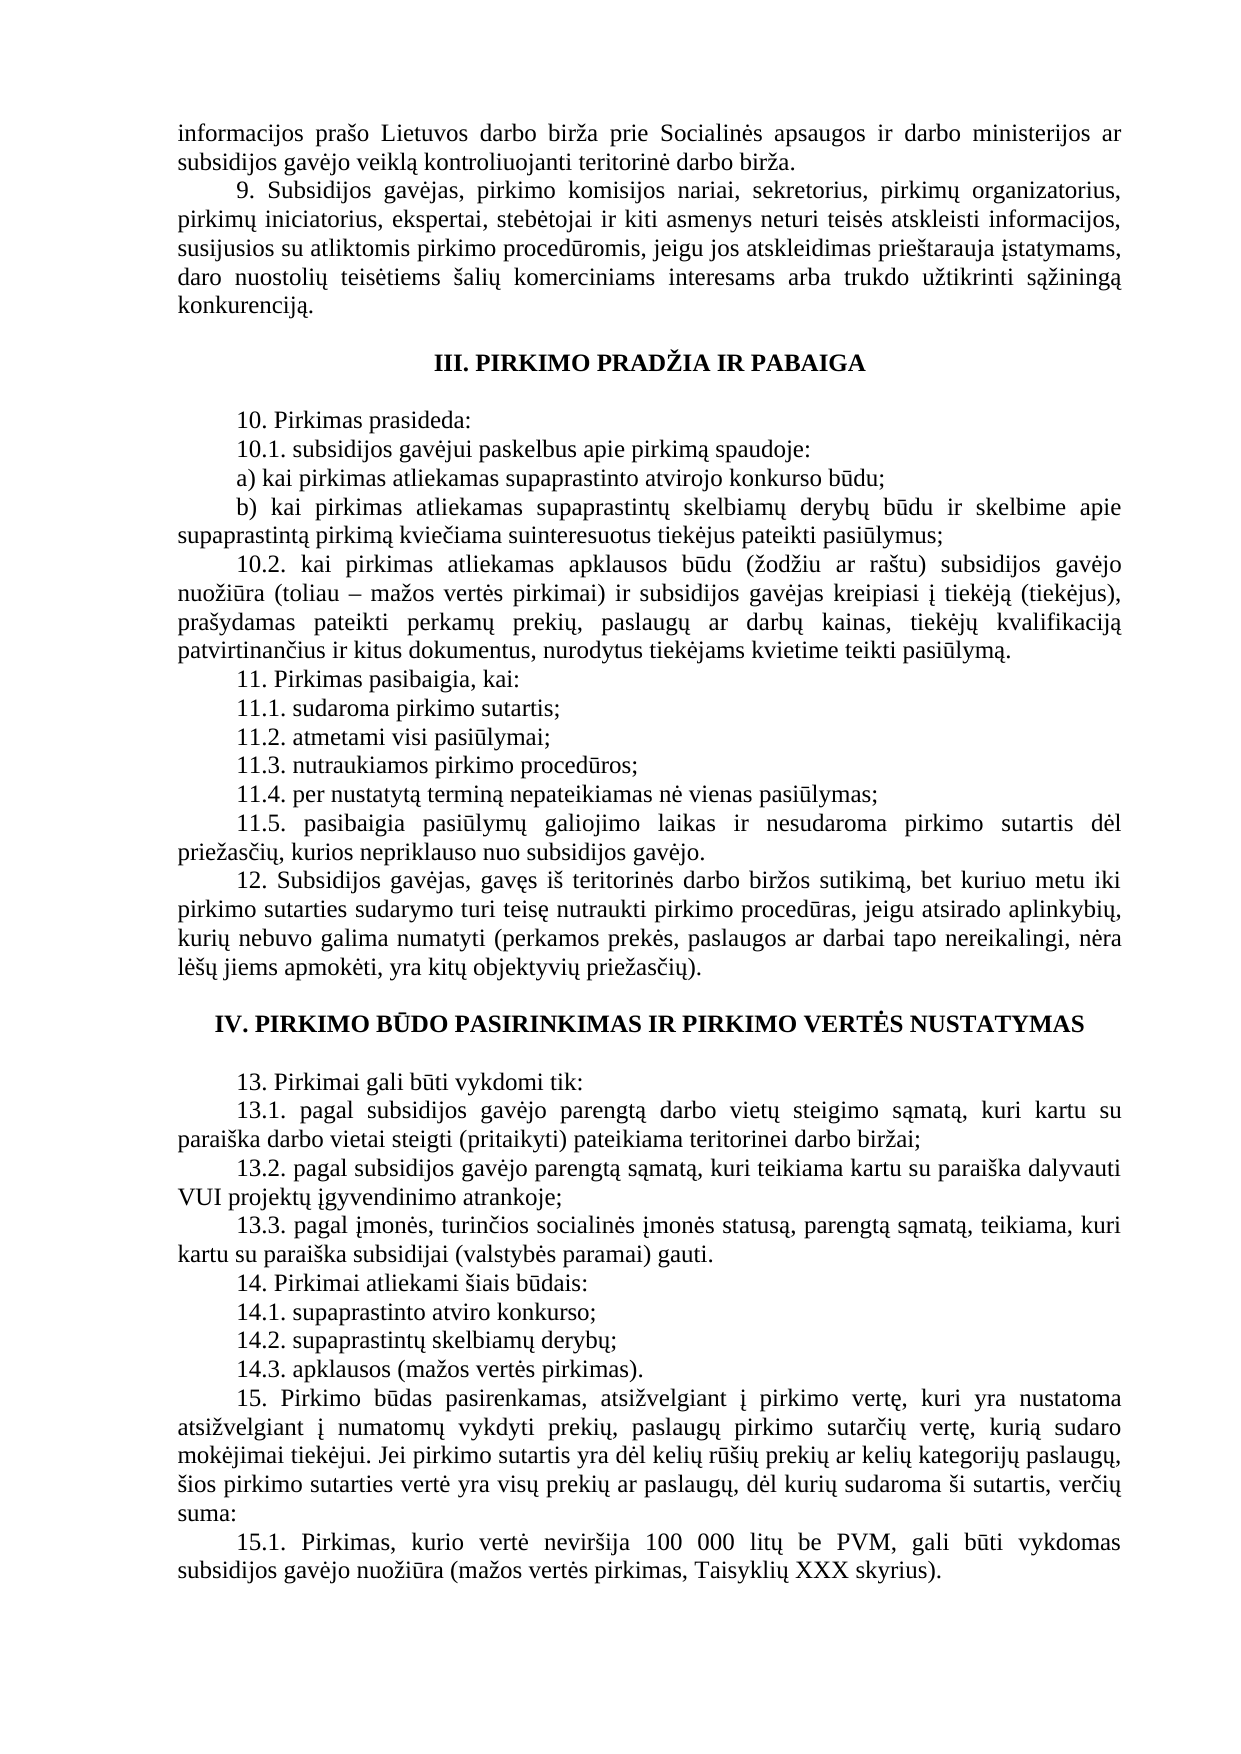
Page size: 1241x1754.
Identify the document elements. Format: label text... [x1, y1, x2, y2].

text 15. Pirkimo būdas pasirenkamas, atsižvelgiant į pirkimo vertę, kuri yra nustatoma atsižvelgiant į numatomų vykdyti prekių, paslaugų pirkimo sutarčių vertę, kurią sudaro mokėjimai tiekėjui. Jei pirkimo sutartis yra dėl kelių rūšių prekių ar kelių kategorijų paslaugų, šios pirkimo sutarties vertė yra visų prekių ar paslaugų, dėl kurių sudaroma ši sutartis, verčių suma: [177, 1383, 1122, 1527]
text 11. Pirkimas pasibaigia, kai: [177, 664, 1122, 693]
text IV. PIRKIMO BŪDO PASIRINKIMAS IR PIRKIMO VERTĖS NUSTATYMAS [177, 1009, 1122, 1038]
text 9. Subsidijos gavėjas, pirkimo komisijos nariai, sekretorius, pirkimų organizatorius, pirkimų iniciatorius, ekspertai, stebėtojai ir kiti asmenys neturi teisės atskleisti informacijos, susijusios su atliktomis pirkimo procedūromis, jeigu jos atskleidimas prieštarauja įstatymams, daro nuostolių teisėtiems šalių komerciniams interesams arba trukdo užtikrinti sąžiningą konkurenciją. [177, 176, 1122, 319]
text 12. Subsidijos gavėjas, gavęs iš teritorinės darbo biržos sutikimą, bet kuriuo metu iki pirkimo sutarties sudarymo turi teisę nutraukti pirkimo procedūras, jeigu atsirado aplinkybių, kurių nebuvo galima numatyti (perkamos prekės, paslaugos ar darbai tapo nereikalingi, nėra lėšų jiems apmokėti, yra kitų objektyvių priežasčių). [177, 866, 1122, 981]
text 11.3. nutraukiamos pirkimo procedūros; [177, 751, 1122, 779]
text 11.1. sudaroma pirkimo sutartis; [177, 693, 1122, 722]
text 11.5. pasibaigia pasiūlymų galiojimo laikas ir nesudaroma pirkimo sutartis dėl priežasčių, kurios nepriklauso nuo subsidijos gavėjo. [177, 808, 1122, 866]
text b) kai pirkimas atliekamas supaprastintų skelbiamų derybų būdu ir skelbime apie supaprastintą pirkimą kviečiama suinteresuotus tiekėjus pateikti pasiūlymus; [177, 492, 1122, 549]
text 13. Pirkimai gali būti vykdomi tik: [177, 1067, 1122, 1096]
text 13.1. pagal subsidijos gavėjo parengtą darbo vietų steigimo sąmatą, kuri kartu su paraiška darbo vietai steigti (pritaikyti) pateikiama teritorinei darbo biržai; [177, 1096, 1122, 1153]
text 11.4. per nustatytą terminą nepateikiamas nė vienas pasiūlymas; [177, 779, 1122, 808]
text 10.2. kai pirkimas atliekamas apklausos būdu (žodžiu ar raštu) subsidijos gavėjo nuožiūra (toliau – mažos vertės pirkimai) ir subsidijos gavėjas kreipiasi į tiekėją (tiekėjus), prašydamas pateikti perkamų prekių, paslaugų ar darbų kainas, tiekėjų kvalifikaciją patvirtinančius ir kitus dokumentus, nurodytus tiekėjams kvietime teikti pasiūlymą. [177, 549, 1122, 664]
text 11.2. atmetami visi pasiūlymai; [177, 722, 1122, 751]
text 13.2. pagal subsidijos gavėjo parengtą sąmatą, kuri teikiama kartu su paraiška dalyvauti VUI projektų įgyvendinimo atrankoje; [177, 1153, 1122, 1211]
text informacijos prašo Lietuvos darbo birža prie Socialinės apsaugos ir darbo ministerijos ar subsidijos gavėjo veiklą kontroliuojanti teritorinė darbo birža. [177, 118, 1122, 176]
text 14.2. supaprastintų skelbiamų derybų; [177, 1326, 1122, 1354]
text 10.1. subsidijos gavėjui paskelbus apie pirkimą spaudoje: [177, 434, 1122, 463]
text 14.1. supaprastinto atviro konkurso; [177, 1297, 1122, 1326]
text 14.3. apklausos (mažos vertės pirkimas). [177, 1354, 1122, 1383]
text 14. Pirkimai atliekami šiais būdais: [177, 1268, 1122, 1297]
text 10. Pirkimas prasideda: [177, 406, 1122, 434]
text 13.3. pagal įmonės, turinčios socialinės įmonės statusą, parengtą sąmatą, teikiama, kuri kartu su paraiška subsidijai (valstybės paramai) gauti. [177, 1211, 1122, 1268]
text 15.1. Pirkimas, kurio vertė neviršija 100 000 litų be PVM, gali būti vykdomas subsidijos gavėjo nuožiūra (mažos vertės pirkimas, Taisyklių XXX skyrius). [177, 1527, 1122, 1584]
text III. PIRKIMO PRADŽIA IR PABAIGA [177, 348, 1122, 377]
text a) kai pirkimas atliekamas supaprastinto atvirojo konkurso būdu; [177, 463, 1122, 492]
